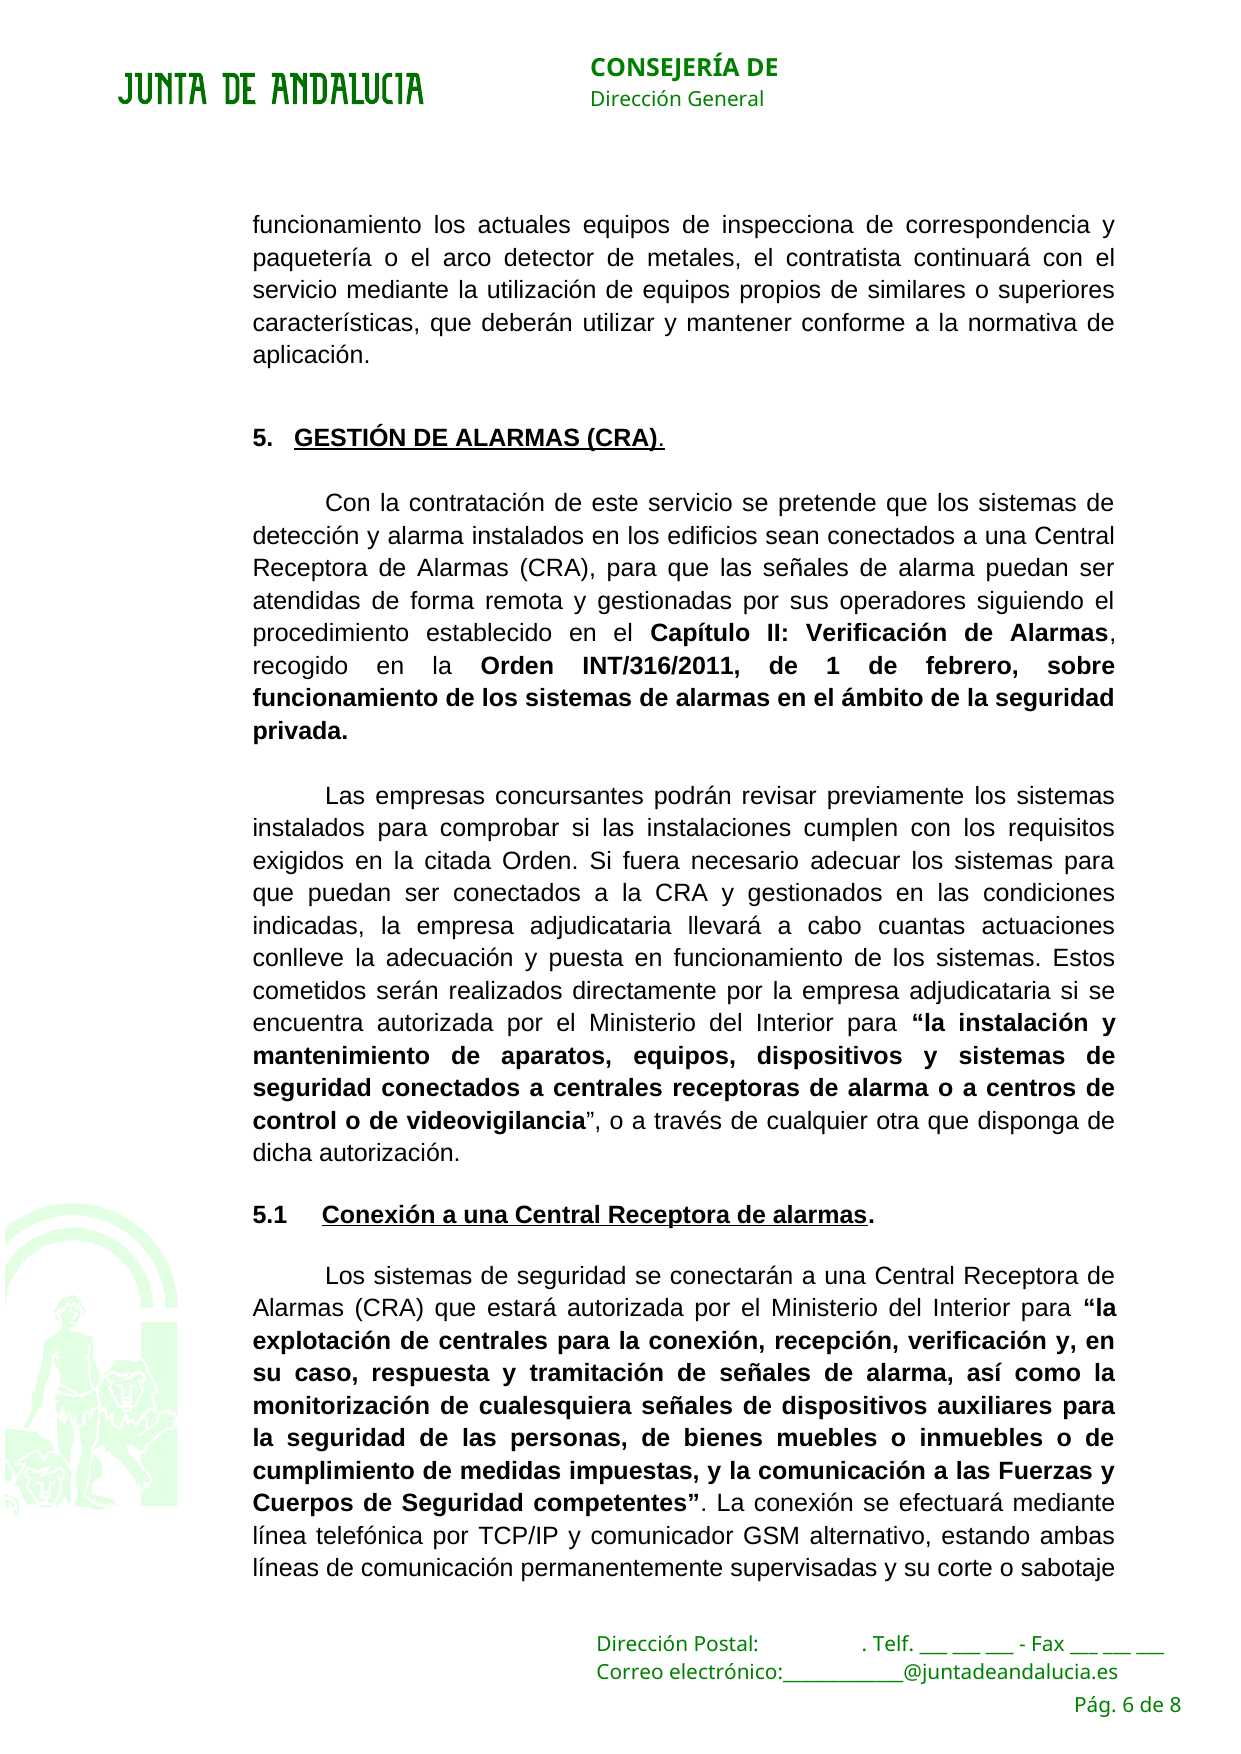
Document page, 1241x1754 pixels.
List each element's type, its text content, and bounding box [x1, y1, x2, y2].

text Los sistemas de seguridad se conectarán a una Central Receptora de Alarmas (CRA) que estará autorizada por el Ministerio del Interior para “la explotación de centrales para la conexión, recepción, verificación y, en su caso, respuesta y tramitación de señales de alarma, así como la monitorización de cualesquiera señales de dispositivos auxiliares para la seguridad de las personas, de bienes muebles o inmuebles o de cumplimiento de medidas impuestas, y la comunicación a las Fuerzas y Cuerpos de Seguridad competentes”. La conexión se efectuará mediante línea telefónica por TCP/IP y comunicador GSM alternativo, estando ambas líneas de comunicación permanentemente supervisadas y su corte o sabotaje [252, 1257, 1116, 1582]
text funcionamiento los actuales equipos de inspecciona de correspondencia y paquetería o el arco detector de metales, el contratista continuará con el servicio mediante la utilización de equipos propios de similares o superiores características, que deberán utilizar y mantener conforme a la normativa de aplicación. [252, 207, 1116, 369]
text Las empresas concursantes podrán revisar previamente los sistemas instalados para comprobar si las instalaciones cumplen con los requisitos exigidos en la citada Orden. Si fuera necesario adecuar los sistemas para que puedan ser conectados a la CRA y gestionados en las condiciones indicadas, la empresa adjudicataria llevará a cabo cuantas actuaciones conlleve la adecuación y puesta en funcionamiento de los sistemas. Estos cometidos serán realizados directamente por la empresa adjudicataria si se encuentra autorizada por el Ministerio del Interior para “la instalación y mantenimiento de aparatos, equipos, dispositivos y sistemas de seguridad conectados a centrales receptoras de alarma o a centros de control o de videovigilancia”, o a través de cualquier otra que disponga de dicha autorización. [252, 777, 1116, 1167]
text Con la contratación de este servicio se pretende que los sistemas de detección y alarma instalados en los edificios sean conectados a una Central Receptora de Alarmas (CRA), para que las señales de alarma puedan ser atendidas de forma remota y gestionadas por sus operadores siguiendo el procedimiento establecido en el Capítulo II: Verificación de Alarmas, recogido en la Orden INT/316/2011, de 1 de febrero, sobre funcionamiento de los sistemas de alarmas en el ámbito de la seguridad privada. [252, 484, 1116, 744]
text 5. GESTIÓN DE ALARMAS (CRA). [252, 419, 1116, 452]
text 5.1 Conexión a una Central Receptora de alarmas. [252, 1199, 1116, 1228]
